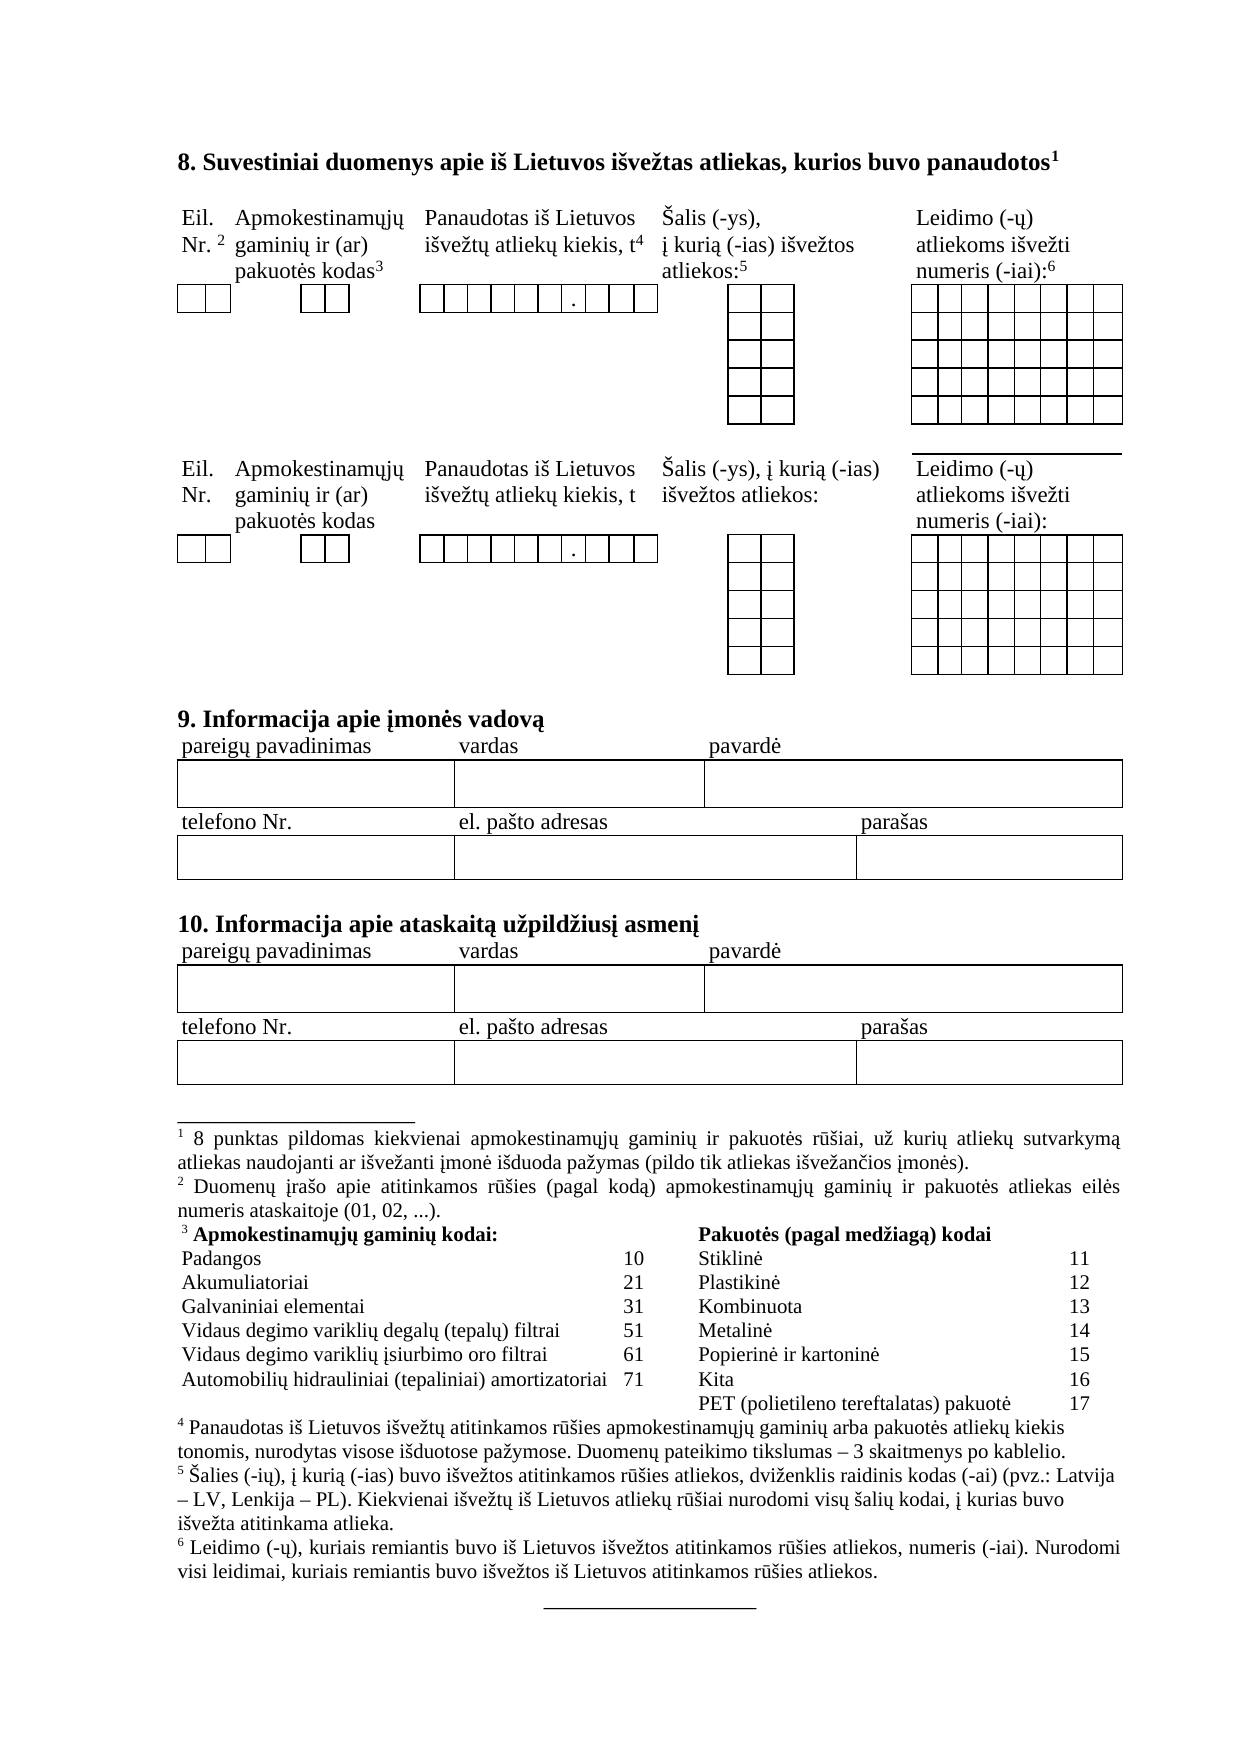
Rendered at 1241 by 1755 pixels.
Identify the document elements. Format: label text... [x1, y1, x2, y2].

table_cell 31 [619, 1294, 694, 1318]
table_cell [729, 619, 760, 646]
table_cell [1015, 397, 1040, 423]
table_header Leidimo (-ų) atliekoms išvežti numeris (-iai): [912, 455, 1122, 534]
table_header vardas [454, 938, 704, 964]
table_cell [1068, 591, 1093, 618]
table_cell [1015, 369, 1040, 395]
table_cell [619, 1391, 694, 1414]
table_cell [729, 369, 760, 395]
table_cell [1041, 341, 1066, 367]
table_cell [939, 397, 961, 423]
table_cell [939, 647, 961, 673]
table_cell [989, 536, 1014, 562]
table_cell [658, 562, 727, 590]
table_cell [989, 397, 1014, 423]
table_cell [762, 285, 793, 311]
table_cell [762, 397, 793, 423]
table_cell [705, 761, 1122, 807]
text 9. Informacija apie įmonės vadovą [177, 704, 1122, 733]
table_cell [421, 536, 443, 562]
table_cell [177, 313, 230, 339]
table_cell [206, 536, 230, 562]
table_cell [762, 535, 793, 562]
table_cell [420, 313, 657, 339]
table_cell [939, 313, 961, 339]
table_cell [468, 285, 490, 311]
table_cell [705, 1013, 856, 1039]
table_cell [962, 397, 987, 423]
table_cell [586, 285, 608, 311]
table_cell [1015, 591, 1040, 618]
table_cell telefono Nr. [177, 1013, 454, 1039]
table_cell [1015, 647, 1040, 673]
table_cell [705, 966, 1122, 1012]
table_cell [1041, 591, 1066, 618]
table_cell Kombinuota [694, 1294, 1065, 1318]
table_cell [231, 284, 300, 311]
table_cell Akumuliatoriai [177, 1270, 619, 1294]
table_cell Kita [694, 1366, 1065, 1391]
table_cell [1015, 536, 1040, 562]
table_cell [178, 536, 205, 562]
table_cell [177, 339, 727, 367]
table_cell [729, 563, 760, 590]
table_cell [762, 591, 793, 618]
table_cell Galvaniniai elementai [177, 1294, 619, 1318]
table_cell [177, 618, 727, 646]
table_cell [729, 647, 760, 673]
table_cell [795, 562, 911, 590]
table_cell [178, 966, 454, 1012]
table_cell [515, 285, 537, 311]
table_cell [762, 563, 793, 590]
table_cell [962, 563, 987, 590]
table_cell parašas [856, 1013, 1122, 1039]
table_header pavardė [705, 938, 1122, 964]
table_cell [586, 536, 608, 562]
table_cell [989, 285, 1014, 311]
table_cell [962, 647, 987, 673]
table_cell [989, 563, 1014, 590]
table_cell [1094, 536, 1122, 562]
table_header [1065, 1222, 1122, 1246]
table_cell [177, 563, 230, 590]
table_cell [1015, 313, 1040, 339]
table_cell [421, 285, 443, 311]
table_cell [1041, 285, 1066, 311]
table_cell [795, 646, 911, 673]
table_header Apmokestinamųjų gaminių ir (ar) pakuotės kodas3 [230, 204, 420, 283]
table_cell [962, 369, 987, 395]
table_cell [1041, 563, 1066, 590]
table_cell PET (polietileno tereftalatas) pakuotė [694, 1391, 1065, 1414]
table_cell [515, 536, 537, 562]
table_cell Plastikinė [694, 1270, 1065, 1294]
table_cell [1068, 397, 1093, 423]
table_header 3 Apmokestinamųjų gaminių kodai: [177, 1222, 619, 1246]
table_cell [1041, 619, 1066, 646]
table_cell [989, 313, 1014, 339]
table_cell [301, 563, 349, 590]
table_cell [1015, 341, 1040, 367]
table_cell [729, 341, 760, 367]
table_cell [989, 647, 1014, 673]
table_cell [729, 313, 760, 339]
table_cell [939, 536, 961, 562]
table_cell [1068, 313, 1093, 339]
text 4 Panaudotas iš Lietuvos išvežtų atitinkamos rūšies apmokestinamųjų gaminių arba pakuotės atliekų kiekis tonomis, nurodytas visose išduotose pažymose. Duomenų pateikimo tikslumas – 3 skaitmenys po kablelio. [177, 1414, 1122, 1463]
table_cell [939, 563, 961, 590]
text 6 Leidimo (-ų), kuriais remiantis buvo iš Lietuvos išvežtos atitinkamos rūšies atliekos, numeris (-iai). Nurodomi visi leidimai, kuriais remiantis buvo išvežtos iš Lietuvos atitinkamos rūšies atliekos. [177, 1535, 1122, 1583]
table_cell [1068, 563, 1093, 590]
table_cell 71 [619, 1366, 694, 1391]
table_cell [762, 647, 793, 673]
table_cell [912, 369, 937, 395]
table_cell [326, 536, 348, 562]
table_header Panaudotas iš Lietuvos išvežtų atliekų kiekis, t [420, 453, 657, 534]
table_cell . [562, 536, 585, 562]
table_cell [795, 367, 911, 395]
table_cell [178, 1041, 454, 1083]
table_header Pakuotės (pagal medžiagą) kodai [694, 1222, 1065, 1246]
table_cell [795, 395, 911, 423]
table_cell [177, 590, 727, 618]
table_cell [1041, 647, 1066, 673]
table_header Eil. Nr. 2 [177, 204, 230, 283]
table_cell [302, 536, 324, 562]
table_cell [1068, 369, 1093, 395]
table_cell [857, 836, 1122, 878]
table_header pareigų pavadinimas [177, 938, 454, 964]
table_cell 10 [619, 1246, 694, 1270]
table_cell [445, 536, 467, 562]
table_cell [658, 534, 727, 562]
table_cell 13 [1065, 1294, 1122, 1318]
table_cell [1094, 285, 1122, 311]
table_cell Automobilių hidrauliniai (tepaliniai) amortizatoriai [177, 1366, 619, 1391]
table_cell [455, 1041, 856, 1083]
table_cell [1094, 563, 1122, 590]
table_cell [350, 534, 419, 562]
table_cell [762, 341, 793, 367]
table_header Apmokestinamųjų gaminių ir (ar) pakuotės kodas [230, 453, 420, 534]
table_cell [989, 619, 1014, 646]
table_cell [962, 536, 987, 562]
table_cell [912, 341, 937, 367]
table_header pareigų pavadinimas [177, 733, 454, 759]
table_cell [230, 311, 301, 339]
table_cell [177, 367, 727, 395]
table_cell [962, 591, 987, 618]
table_cell [178, 285, 205, 311]
table_cell [539, 536, 561, 562]
table_cell 17 [1065, 1391, 1122, 1414]
table_cell [1094, 619, 1122, 646]
table_cell [302, 285, 324, 311]
table_cell [1094, 341, 1122, 367]
table_cell [635, 285, 657, 311]
table_cell [455, 836, 856, 878]
table_cell [539, 285, 561, 311]
table_cell 11 [1065, 1246, 1122, 1270]
table_cell el. pašto adresas [454, 808, 704, 834]
table_cell [762, 619, 793, 646]
table_cell [492, 285, 514, 311]
table_cell telefono Nr. [177, 808, 454, 834]
table_cell [1041, 369, 1066, 395]
table_cell [912, 313, 937, 339]
table_cell [177, 646, 727, 673]
table_cell [729, 285, 760, 311]
table_cell [455, 761, 704, 807]
table_cell 15 [1065, 1343, 1122, 1366]
table_cell [989, 369, 1014, 395]
table_cell [912, 285, 937, 311]
table_cell [658, 311, 727, 339]
text ___________________ [177, 1097, 1122, 1126]
table_cell [962, 619, 987, 646]
table_cell [1041, 536, 1066, 562]
table_cell [1094, 647, 1122, 673]
table_cell [729, 591, 760, 618]
table_cell [1015, 563, 1040, 590]
table_cell [795, 534, 911, 562]
table_cell [610, 285, 633, 311]
table_cell [795, 590, 911, 618]
table_cell [939, 369, 961, 395]
table_cell [178, 761, 454, 807]
table_cell Popierinė ir kartoninė [694, 1343, 1065, 1366]
table_cell 51 [619, 1318, 694, 1342]
table_cell [1041, 397, 1066, 423]
table_cell [177, 1391, 619, 1414]
table_header pavardė [705, 733, 1122, 759]
text 5 Šalies (-ių), į kurią (-ias) buvo išvežtos atitinkamos rūšies atliekos, dviženklis raidinis kodas (-ai) (pvz.: Latvija – LV, Lenkija – PL). Kiekvienai išvežtų iš Lietuvos atliekų rūšiai nurodomi visų šalių kodai, į kurias buvo išvežta atitinkama atlieka. [177, 1463, 1122, 1535]
table_cell [635, 536, 657, 562]
table_cell [445, 285, 467, 311]
text _________________ [177, 1583, 1122, 1612]
text 2 Duomenų įrašo apie atitinkamos rūšies (pagal kodą) apmokestinamųjų gaminių ir pakuotės atliekas eilės numeris ataskaitoje (01, 02, ...). [177, 1174, 1122, 1222]
table_cell [962, 313, 987, 339]
table_header Šalis (-ys), į kurią (-ias) išvežtos atliekos: [658, 453, 912, 534]
table_cell [857, 1041, 1122, 1083]
table_cell [349, 562, 420, 590]
table_cell [177, 395, 727, 423]
table_cell 21 [619, 1270, 694, 1294]
text 8. Suvestiniai duomenys apie iš Lietuvos išvežtas atliekas, kurios buvo panaudotos1 [177, 147, 1122, 176]
table_cell [989, 591, 1014, 618]
table_header [619, 1222, 694, 1246]
table_cell [658, 284, 727, 311]
table_cell [455, 966, 704, 1012]
table_cell [795, 618, 911, 646]
table_cell Metalinė [694, 1318, 1065, 1342]
table_cell [1068, 619, 1093, 646]
table_cell [912, 619, 937, 646]
table_cell [350, 284, 419, 311]
table_cell 16 [1065, 1366, 1122, 1391]
table_cell [939, 591, 961, 618]
table_header Šalis (-ys), į kurią (-ias) išvežtos atliekos:5 [658, 204, 912, 283]
table_cell [301, 313, 349, 339]
table_cell Stiklinė [694, 1246, 1065, 1270]
table_cell [705, 808, 856, 834]
table_header Eil. Nr. [177, 453, 230, 534]
table_cell parašas [856, 808, 1122, 834]
table_cell [468, 536, 490, 562]
text 1 8 punktas pildomas kiekvienai apmokestinamųjų gaminių ir pakuotės rūšiai, už kurių atliekų sutvarkymą atliekas naudojanti ar išvežanti įmonė išduoda pažymas (pildo tik atliekas išvežančios įmonės). [177, 1126, 1122, 1174]
table_cell [729, 397, 760, 423]
table_cell [1094, 369, 1122, 395]
table_cell [1094, 591, 1122, 618]
table_cell 12 [1065, 1270, 1122, 1294]
table_cell [349, 311, 420, 339]
table_cell [762, 313, 793, 339]
table_cell [1041, 313, 1066, 339]
table_cell 61 [619, 1343, 694, 1366]
table_cell [912, 536, 937, 562]
table_cell [1068, 341, 1093, 367]
table_cell [1094, 313, 1122, 339]
table_cell [492, 536, 514, 562]
table_header vardas [454, 733, 704, 759]
table_cell [231, 534, 300, 562]
table_cell [912, 647, 937, 673]
table_cell [1068, 536, 1093, 562]
table_cell 14 [1065, 1318, 1122, 1342]
table_cell el. pašto adresas [454, 1013, 704, 1039]
table_header Panaudotas iš Lietuvos išvežtų atliekų kiekis, t4 [420, 204, 657, 283]
table_cell [912, 397, 937, 423]
table_cell [610, 536, 633, 562]
text 10. Informacija apie ataskaitą užpildžiusį asmenį [177, 909, 1122, 938]
table_cell [420, 563, 657, 590]
table_cell Vidaus degimo variklių degalų (tepalų) filtrai [177, 1318, 619, 1342]
table_cell [178, 836, 454, 878]
table_cell [1068, 647, 1093, 673]
table_cell [1094, 397, 1122, 423]
table_cell [912, 591, 937, 618]
table_cell [230, 562, 301, 590]
table_cell [1015, 285, 1040, 311]
table_cell [939, 341, 961, 367]
table_cell [962, 341, 987, 367]
table_cell [795, 284, 911, 311]
table_cell Padangos [177, 1246, 619, 1270]
table_cell [962, 285, 987, 311]
table_cell [729, 535, 760, 562]
table_header Leidimo (-ų) atliekoms išvežti numeris (-iai):6 [912, 204, 1122, 283]
table_cell [206, 285, 230, 311]
table_cell [912, 563, 937, 590]
table_cell [939, 285, 961, 311]
table_cell [795, 339, 911, 367]
table_cell [939, 619, 961, 646]
table_cell [1015, 619, 1040, 646]
table_cell . [562, 285, 585, 311]
table_cell [989, 341, 1014, 367]
table_cell [795, 311, 911, 339]
table_cell [1068, 285, 1093, 311]
table_cell [326, 285, 348, 311]
table_cell Vidaus degimo variklių įsiurbimo oro filtrai [177, 1343, 619, 1366]
table_cell [762, 369, 793, 395]
